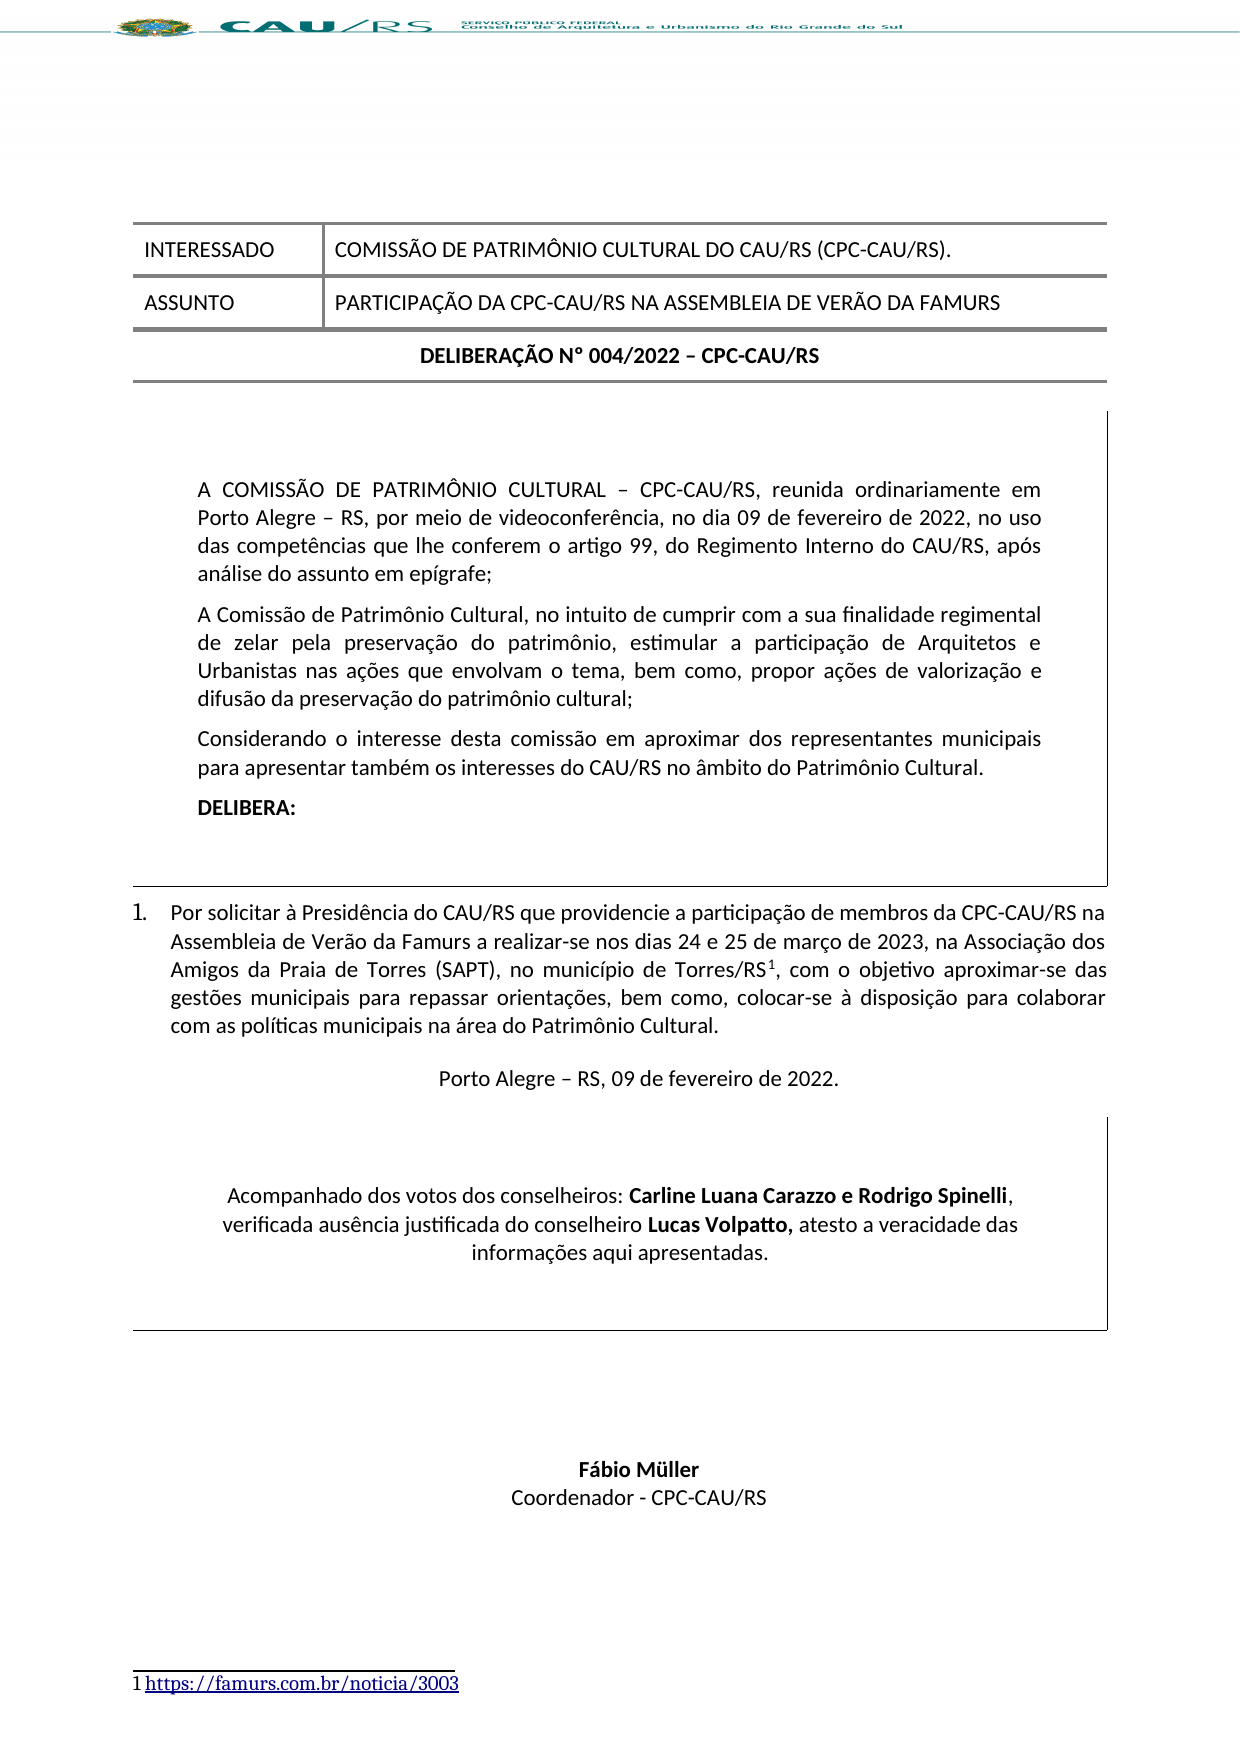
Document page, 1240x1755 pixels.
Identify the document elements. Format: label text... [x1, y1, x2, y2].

list Considerando o interesse desta comissão em aproximar dos representantes municipais para apresentar também os interesses do CAU/RS no âmbito do Patrimônio Cultural. [133, 660, 1107, 728]
list DELIBERA: [133, 728, 1107, 886]
table_cell ASSUNTO [133, 278, 322, 327]
table_cell PARTICIPAÇÃO DA CPC-CAU/RS NA ASSEMBLEIA DE VERÃO DA FAMURS [325, 278, 1107, 327]
table_header INTERESSADO [133, 225, 322, 274]
list Acompanhado dos votos dos conselheiros: Carline Luana Carazzo e Rodrigo Spinelli, verificada ausência justificada do conselheiro Lucas Volpatto, atesto a veracidade das informações aqui apresentadas. [133, 1117, 1107, 1330]
list A Comissão de Patrimônio Cultural, no intuito de cumprir com a sua finalidade regimental de zelar pela preservação do patrimônio, estimular a participação de Arquitetos e Urbanistas nas ações que envolvam o tema, bem como, propor ações de valorização e difusão da preservação do patrimônio cultural; [133, 535, 1107, 660]
list https://famurs.com.br/noticia/3003 [133, 1671, 1107, 1695]
list A COMISSÃO DE PATRIMÔNIO CULTURAL – CPC-CAU/RS, reunida ordinariamente em Porto Alegre – RS, por meio de videoconferência, no dia 09 de fevereiro de 2022, no uso das competências que lhe conferem o artigo 99, do Regimento Interno do CAU/RS, após análise do assunto em epígrafe; [133, 411, 1107, 535]
text Coordenador - CPC-CAU/RS [170, 1483, 1107, 1511]
text Fábio Müller [170, 1455, 1107, 1483]
table_cell DELIBERAÇÃO Nº 004/2022 – CPC-CAU/RS [133, 332, 1107, 380]
text Porto Alegre – RS, 09 de fevereiro de 2022. [170, 1064, 1107, 1092]
list Por solicitar à Presidência do CAU/RS que providencie a participação de membros da CPC-CAU/RS na Assembleia de Verão da Famurs a realizar-se nos dias 24 e 25 de março de 2023, na Associação dos Amigos da Praia de Torres (SAPT), no município de Torres/RS, com o objetivo aproximar-se das gestões municipais para repassar orientações, bem como, colocar-se à disposição para colaborar com as políticas municipais na área do Patrimônio Cultural. [133, 898, 1107, 1039]
table_header COMISSÃO DE PATRIMÔNIO CULTURAL DO CAU/RS (CPC-CAU/RS). [325, 225, 1107, 274]
